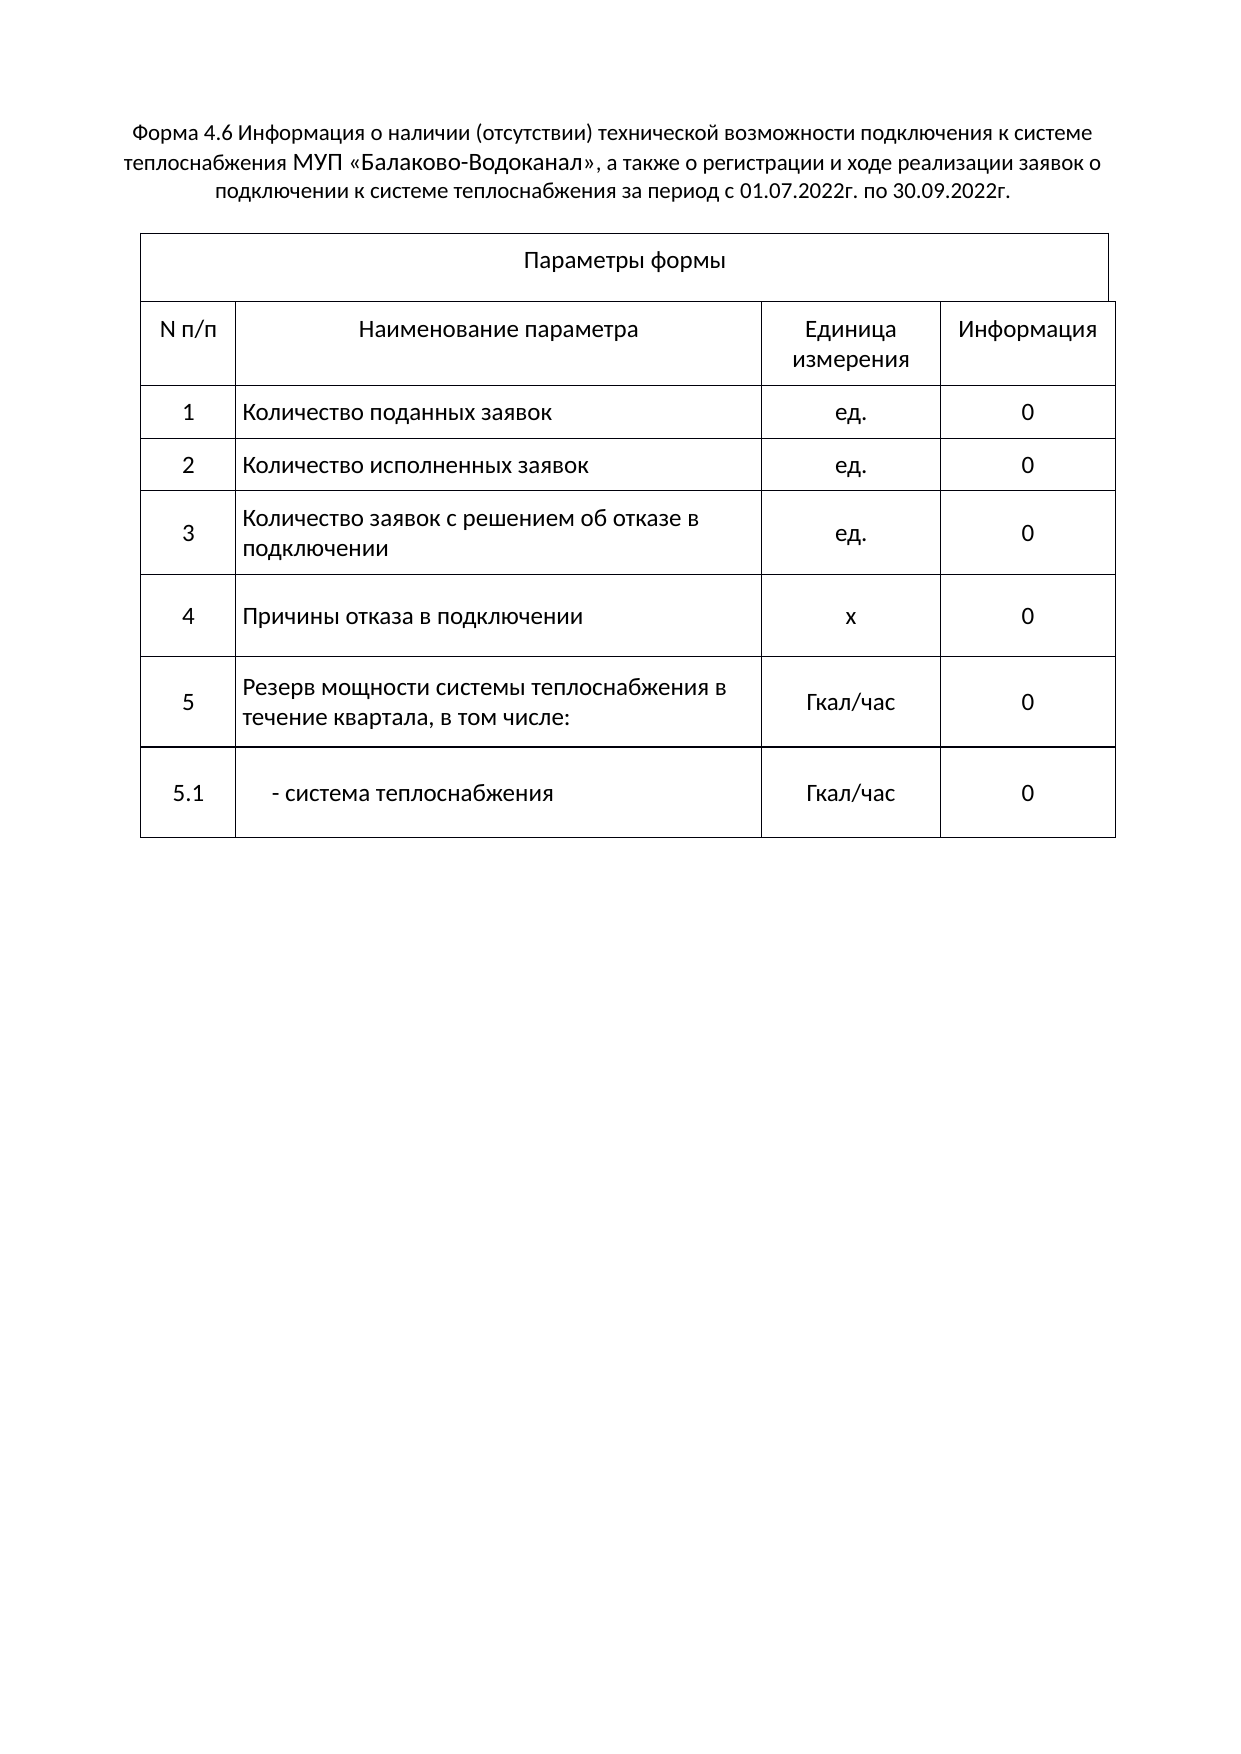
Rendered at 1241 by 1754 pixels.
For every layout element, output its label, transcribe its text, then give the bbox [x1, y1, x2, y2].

table_cell 5 [141, 657, 235, 746]
table_cell 3 [141, 491, 235, 573]
table_cell 0 [941, 748, 1115, 837]
table_cell Наименование параметра [236, 302, 761, 384]
table_cell Резерв мощности системы теплоснабжения в течение квартала, в том числе: [236, 657, 761, 746]
table_cell x [762, 575, 940, 656]
table_cell 4 [141, 575, 235, 656]
table_cell 0 [941, 575, 1115, 656]
table_cell ед. [762, 386, 940, 437]
table_cell ед. [762, 439, 940, 490]
table_cell Количество заявок с решением об отказе в подключении [236, 491, 761, 573]
table_cell Количество исполненных заявок [236, 439, 761, 490]
table_cell 1 [141, 386, 235, 437]
table_cell 2 [141, 439, 235, 490]
table_cell 0 [941, 386, 1115, 437]
table_header Параметры формы [141, 234, 1108, 301]
table_cell 0 [941, 657, 1115, 746]
table_cell Причины отказа в подключении [236, 575, 761, 656]
table_cell Информация [941, 302, 1115, 384]
table_cell - система теплоснабжения [236, 748, 761, 837]
table_cell N п/п [141, 302, 235, 384]
table_cell Гкал/час [762, 657, 940, 746]
table_cell Количество поданных заявок [236, 386, 761, 437]
table_cell Гкал/час [762, 748, 940, 837]
table_cell 5.1 [141, 748, 235, 837]
text Форма 4.6 Информация о наличии (отсутствии) технической возможности подключения к системе теплоснабжения МУП «Балаково-Водоканал», а также о регистрации и ходе реализации заявок о подключении к системе теплоснабжения за период с 01.07.2022г. по 30.09.2022г. [59, 118, 1167, 205]
table_cell ед. [762, 491, 940, 573]
table_header [1109, 233, 1115, 301]
table_cell 0 [941, 491, 1115, 573]
table_cell 0 [941, 439, 1115, 490]
table_cell Единица измерения [762, 302, 940, 384]
